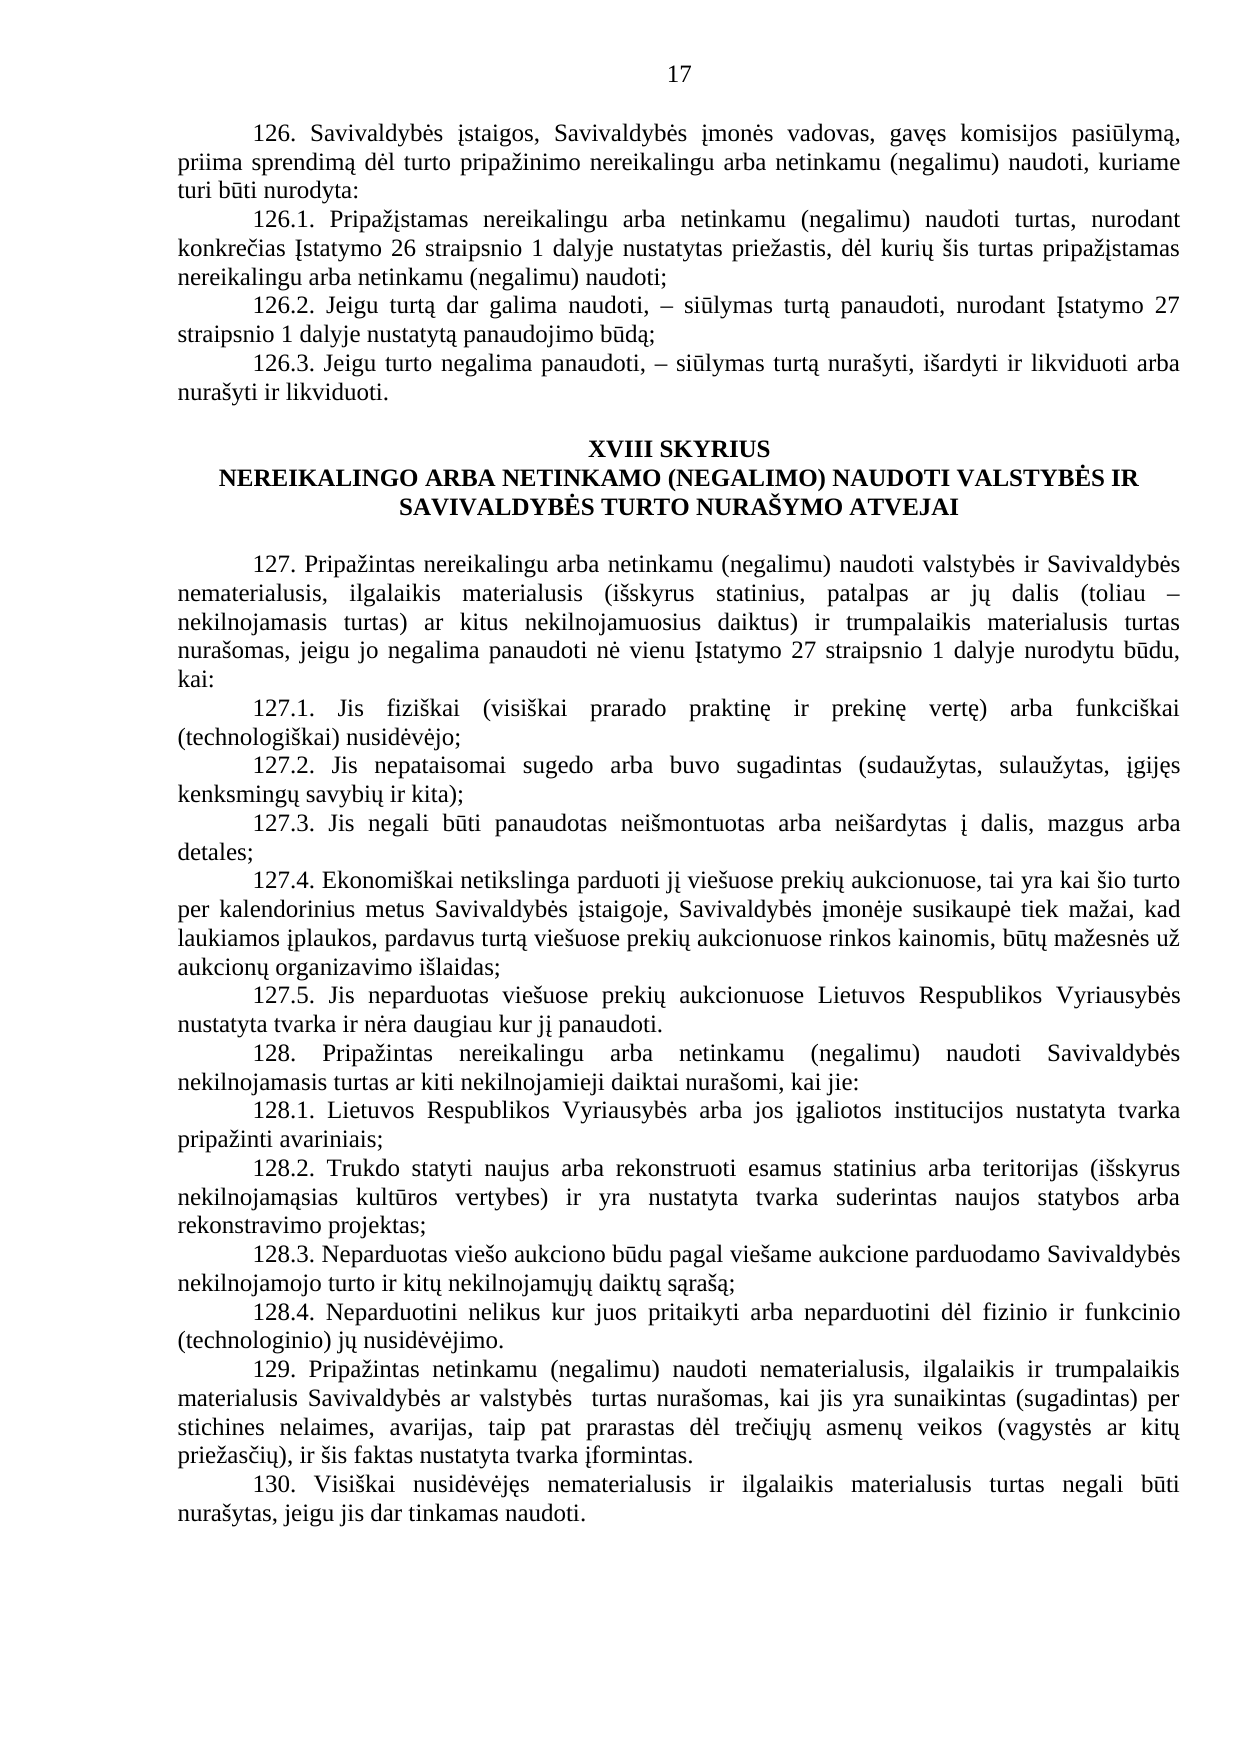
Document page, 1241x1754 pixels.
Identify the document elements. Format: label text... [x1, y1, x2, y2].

text 127.3. Jis negali būti panaudotas neišmontuotas arba neišardytas į dalis, mazgus arba detales; [177, 808, 1181, 866]
text 126.2. Jeigu turtą dar galima naudoti, – siūlymas turtą panaudoti, nurodant Įstatymo 27 straipsnio 1 dalyje nustatytą panaudojimo būdą; [177, 291, 1181, 348]
text XVIII SKYRIUS [177, 434, 1181, 463]
text 128.4. Neparduotini nelikus kur juos pritaikyti arba neparduotini dėl fizinio ir funkcinio (technologinio) jų nusidėvėjimo. [177, 1297, 1181, 1354]
text NEREIKALINGO ARBA NETINKAMO (NEGALIMO) NAUDOTI VALSTYBĖS IR SAVIVALDYBĖS TURTO NURAŠYMO ATVEJAI [177, 463, 1181, 521]
text 129. Pripažintas netinkamu (negalimu) naudoti nematerialusis, ilgalaikis ir trumpalaikis materialusis Savivaldybės ar valstybės turtas nurašomas, kai jis yra sunaikintas (sugadintas) per stichines nelaimes, avarijas, taip pat prarastas dėl trečiųjų asmenų veikos (vagystės ar kitų priežasčių), ir šis faktas nustatyta tvarka įformintas. [177, 1354, 1181, 1469]
text 128.3. Neparduotas viešo aukciono būdu pagal viešame aukcione parduodamo Savivaldybės nekilnojamojo turto ir kitų nekilnojamųjų daiktų sąrašą; [177, 1239, 1181, 1297]
text 126.3. Jeigu turto negalima panaudoti, – siūlymas turtą nurašyti, išardyti ir likviduoti arba nurašyti ir likviduoti. [177, 348, 1181, 406]
text 127.4. Ekonomiškai netikslinga parduoti jį viešuose prekių aukcionuose, tai yra kai šio turto per kalendorinius metus Savivaldybės įstaigoje, Savivaldybės įmonėje susikaupė tiek mažai, kad laukiamos įplaukos, pardavus turtą viešuose prekių aukcionuose rinkos kainomis, būtų mažesnės už aukcionų organizavimo išlaidas; [177, 866, 1181, 981]
text 127. Pripažintas nereikalingu arba netinkamu (negalimu) naudoti valstybės ir Savivaldybės nematerialusis, ilgalaikis materialusis (išskyrus statinius, patalpas ar jų dalis (toliau – nekilnojamasis turtas) ar kitus nekilnojamuosius daiktus) ir trumpalaikis materialusis turtas nurašomas, jeigu jo negalima panaudoti nė vienu Įstatymo 27 straipsnio 1 dalyje nurodytu būdu, kai: [177, 549, 1181, 693]
text 126.1. Pripažįstamas nereikalingu arba netinkamu (negalimu) naudoti turtas, nurodant konkrečias Įstatymo 26 straipsnio 1 dalyje nustatytas priežastis, dėl kurių šis turtas pripažįstamas nereikalingu arba netinkamu (negalimu) naudoti; [177, 204, 1181, 291]
text 127.5. Jis neparduotas viešuose prekių aukcionuose Lietuvos Respublikos Vyriausybės nustatyta tvarka ir nėra daugiau kur jį panaudoti. [177, 981, 1181, 1038]
text 127.2. Jis nepataisomai sugedo arba buvo sugadintas (sudaužytas, sulaužytas, įgijęs kenksmingų savybių ir kita); [177, 751, 1181, 808]
text 128.1. Lietuvos Respublikos Vyriausybės arba jos įgaliotos institucijos nustatyta tvarka pripažinti avariniais; [177, 1096, 1181, 1153]
text 128. Pripažintas nereikalingu arba netinkamu (negalimu) naudoti Savivaldybės nekilnojamasis turtas ar kiti nekilnojamieji daiktai nurašomi, kai jie: [177, 1038, 1181, 1096]
text 127.1. Jis fiziškai (visiškai prarado praktinę ir prekinę vertę) arba funkciškai (technologiškai) nusidėvėjo; [177, 693, 1181, 751]
text 130. Visiškai nusidėvėjęs nematerialusis ir ilgalaikis materialusis turtas negali būti nurašytas, jeigu jis dar tinkamas naudoti. [177, 1469, 1181, 1527]
text 128.2. Trukdo statyti naujus arba rekonstruoti esamus statinius arba teritorijas (išskyrus nekilnojamąsias kultūros vertybes) ir yra nustatyta tvarka suderintas naujos statybos arba rekonstravimo projektas; [177, 1153, 1181, 1239]
text 126. Savivaldybės įstaigos, Savivaldybės įmonės vadovas, gavęs komisijos pasiūlymą, priima sprendimą dėl turto pripažinimo nereikalingu arba netinkamu (negalimu) naudoti, kuriame turi būti nurodyta: [177, 118, 1181, 204]
